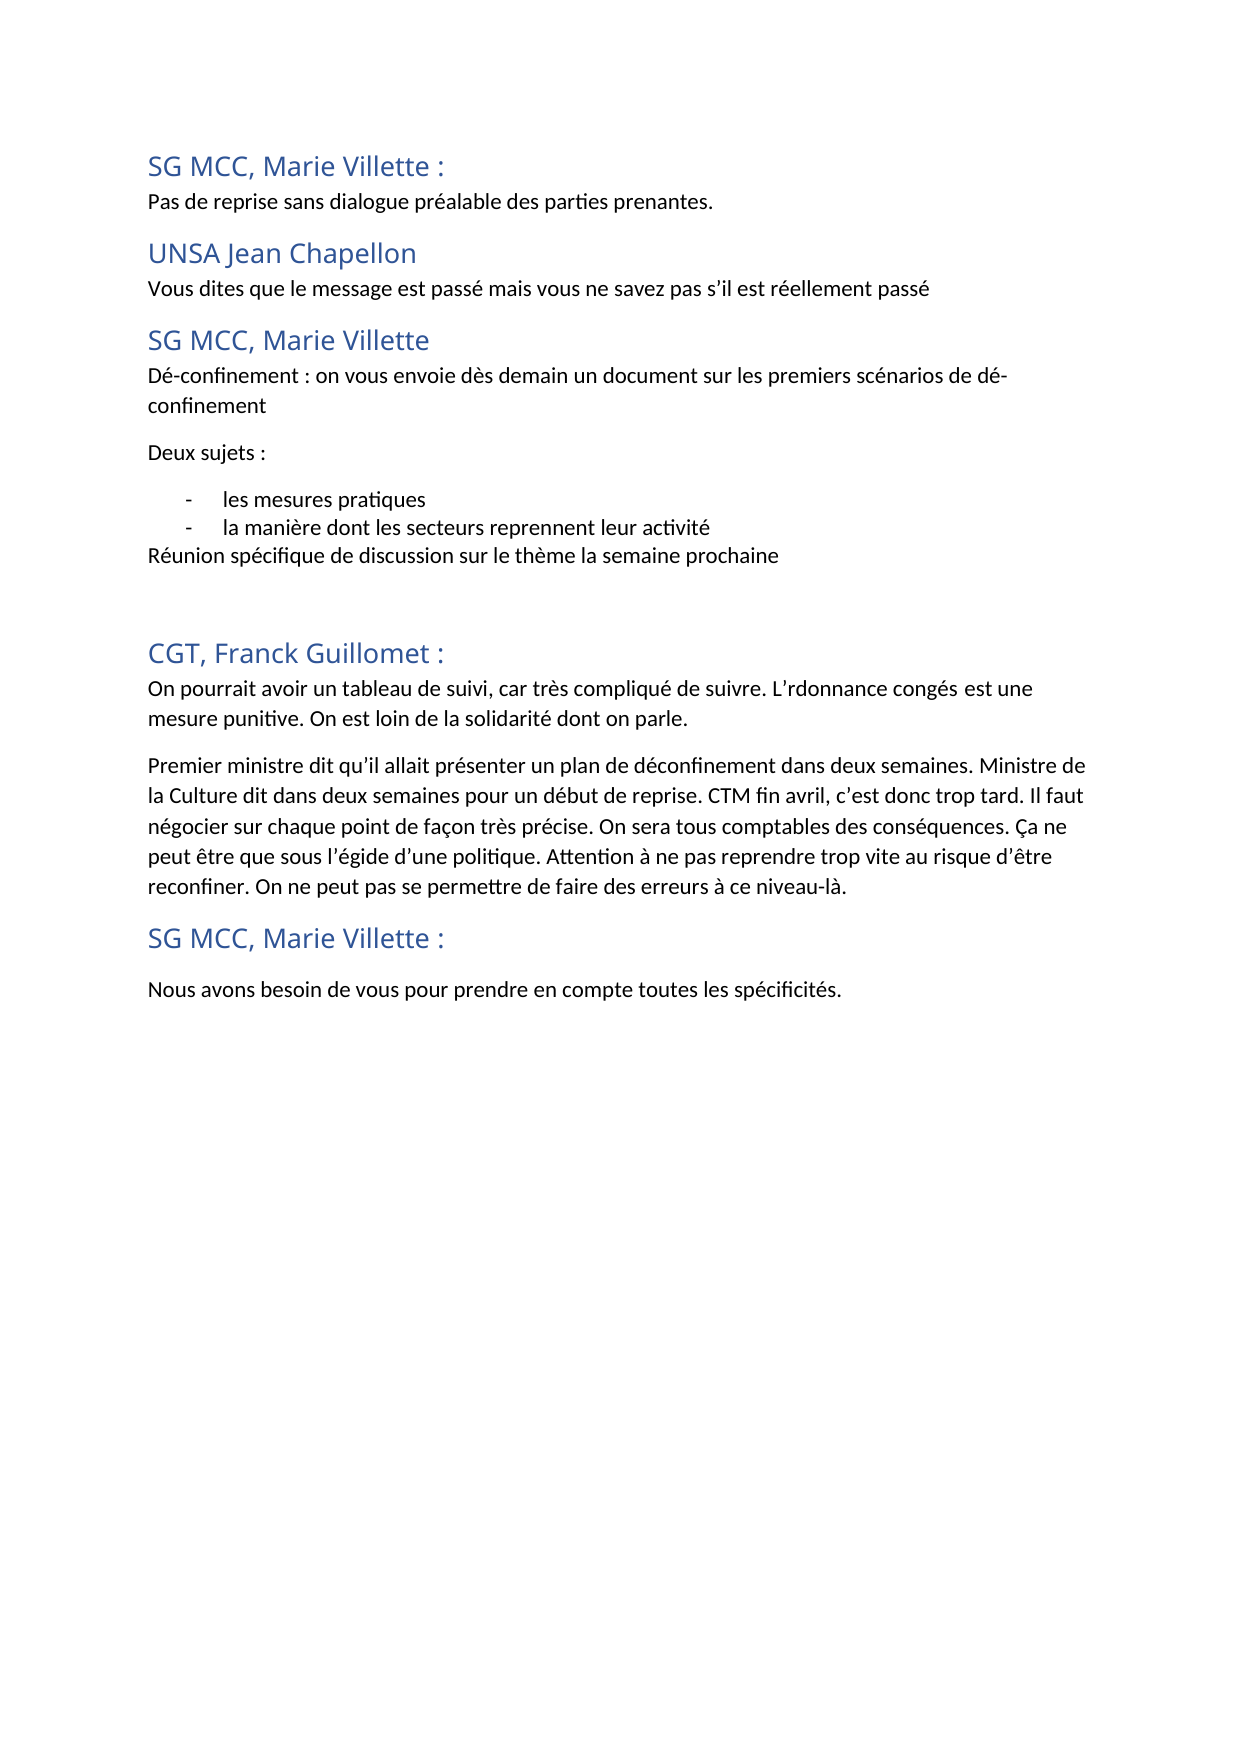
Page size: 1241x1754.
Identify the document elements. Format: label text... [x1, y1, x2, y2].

list les mesures pratiques [185, 485, 1093, 513]
text Vous dites que le message est passé mais vous ne savez pas s’il est réellement passé [148, 274, 1093, 302]
text SG MCC, Marie Villette : [148, 919, 1093, 956]
text Nous avons besoin de vous pour prendre en compte toutes les spécificités. [148, 976, 1093, 1003]
subtitle CGT, Franck Guillomet : [148, 634, 1093, 671]
subtitle SG MCC, Marie Villette : [148, 148, 1093, 184]
text Premier ministre dit qu’il allait présenter un plan de déconfinement dans deux semaines. Ministre de la Culture dit dans deux semaines pour un début de reprise. CTM fin avril, c’est donc trop tard. Il faut négocier sur chaque point de façon très précise. On sera tous comptables des conséquences. Ça ne peut être que sous l’égide d’une politique. Attention à ne pas reprendre trop vite au risque d’être reconfiner. On ne peut pas se permettre de faire des erreurs à ce niveau-là. [148, 751, 1093, 900]
text Réunion spécifique de discussion sur le thème la semaine prochaine [148, 541, 1093, 569]
text On pourrait avoir un tableau de suivi, car très compliqué de suivre. L’rdonnance congés est une mesure punitive. On est loin de la solidarité dont on parle. [148, 674, 1093, 732]
list la manière dont les secteurs reprennent leur activité [185, 513, 1093, 541]
text Dé-confinement : on vous envoie dès demain un document sur les premiers scénarios de dé-confinement [148, 361, 1093, 419]
text Deux sujets : [148, 438, 1093, 466]
text Pas de reprise sans dialogue préalable des parties prenantes. [148, 187, 1093, 215]
subtitle UNSA Jean Chapellon [148, 234, 1093, 271]
subtitle SG MCC, Marie Villette [148, 321, 1093, 358]
